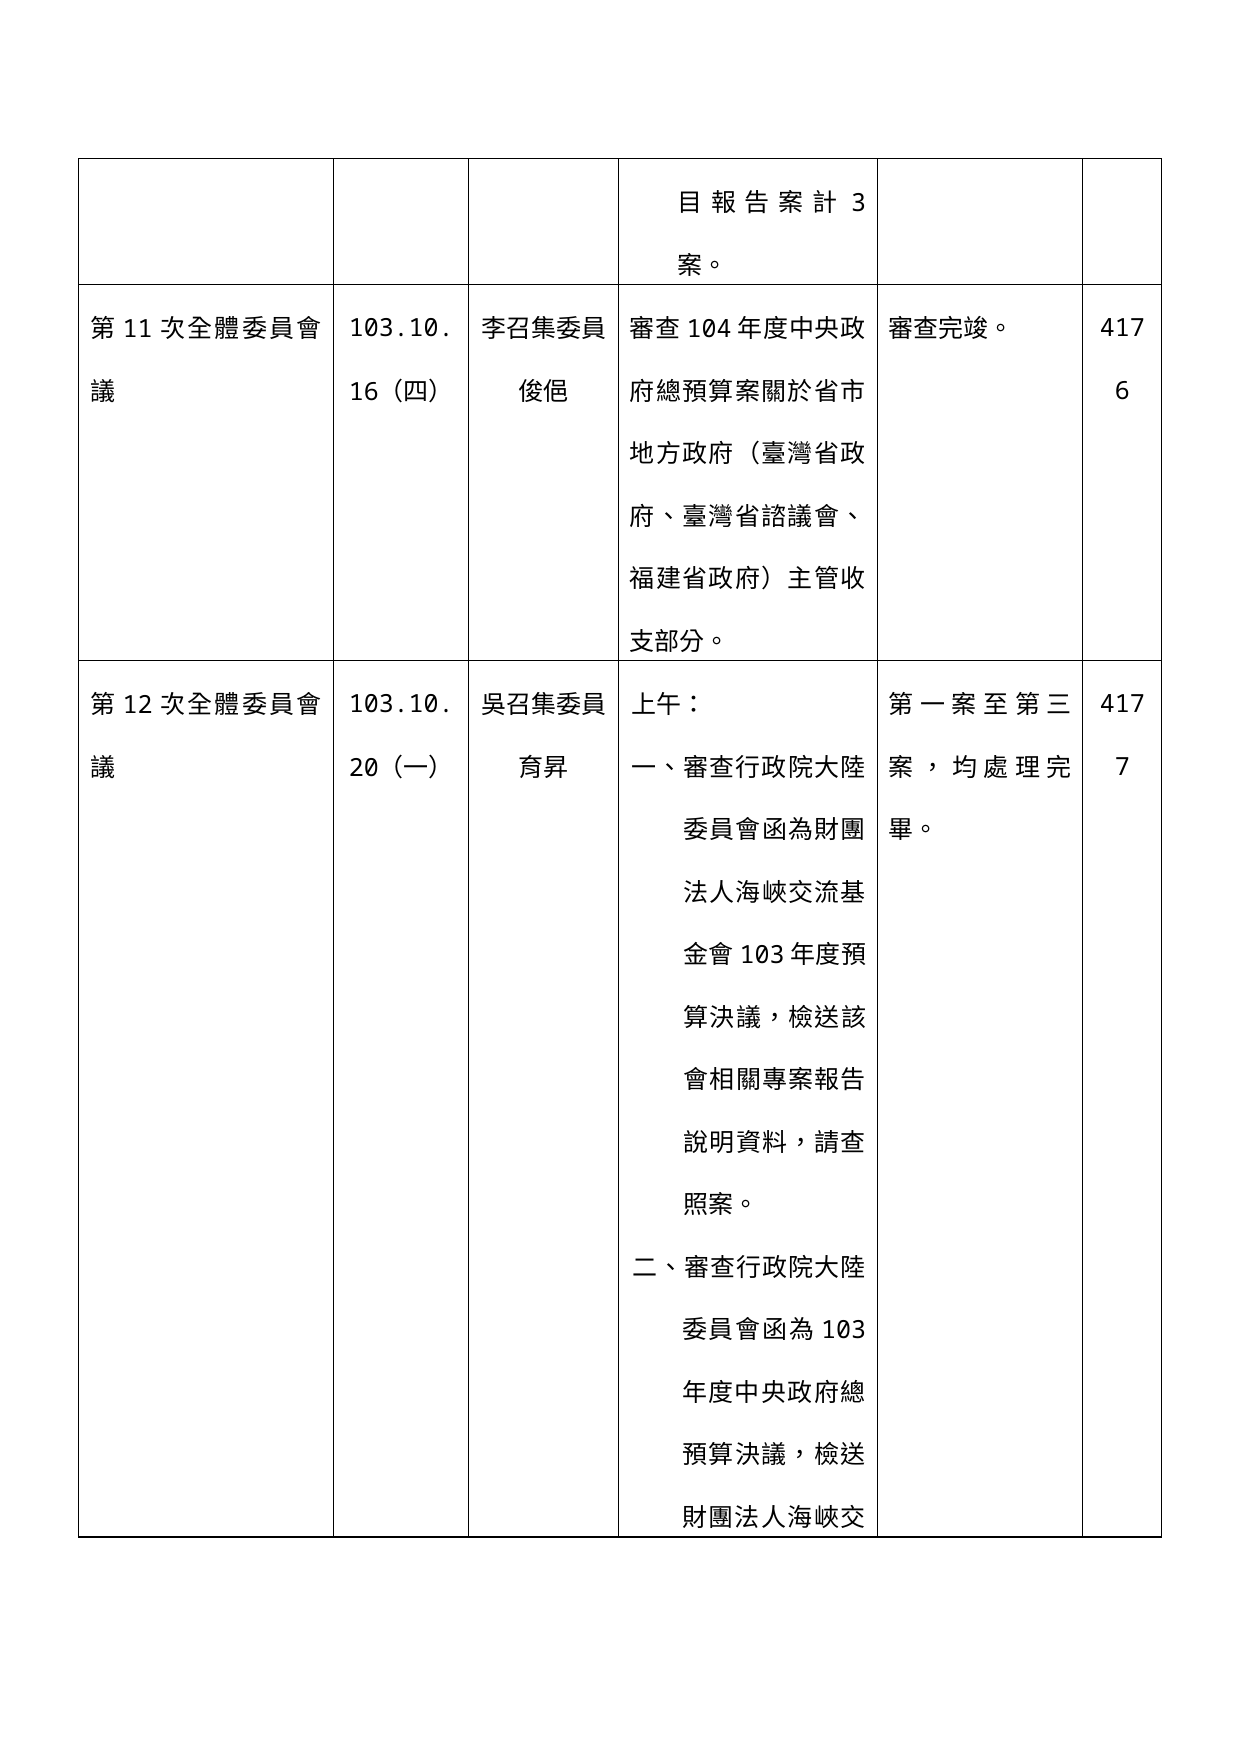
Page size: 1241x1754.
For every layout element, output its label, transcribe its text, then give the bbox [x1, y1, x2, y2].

table_cell [334, 159, 468, 284]
table_cell 第11次全體委員會議 [79, 285, 333, 660]
table_cell 4176 [1083, 285, 1161, 660]
table_cell [79, 159, 333, 284]
table_cell 第12次全體委員會議 [79, 661, 333, 1536]
table_cell 上午： 一、審查行政院大陸委員會函為財團法人海峽交流基金會103年度預算決議，檢送該會相關專案報告說明資料，請查照案。 二、審查行政院大陸委員會函為103年度中央政府總預算決議，檢送財團法人海峽交 [619, 661, 877, 1536]
table_cell [878, 159, 1082, 284]
table_cell 審查104年度中央政府總預算案關於省市地方政府（臺灣省政府、臺灣省諮議會、福建省政府）主管收支部分。 [619, 285, 877, 660]
table_cell 103.10.20（一） [334, 661, 468, 1536]
table_cell 第一案至第三案，均處理完畢。 [878, 661, 1082, 1536]
table_cell 審查完竣。 [878, 285, 1082, 660]
table_cell [469, 159, 618, 284]
table_cell 103.10.16（四） [334, 285, 468, 660]
table_cell [1083, 159, 1161, 284]
table_cell 4177 [1083, 661, 1161, 1536]
table_cell 李召集委員俊俋 [469, 285, 618, 660]
table_cell 目報告案計3案。 [619, 159, 877, 284]
table_cell 吳召集委員育昇 [469, 661, 618, 1536]
